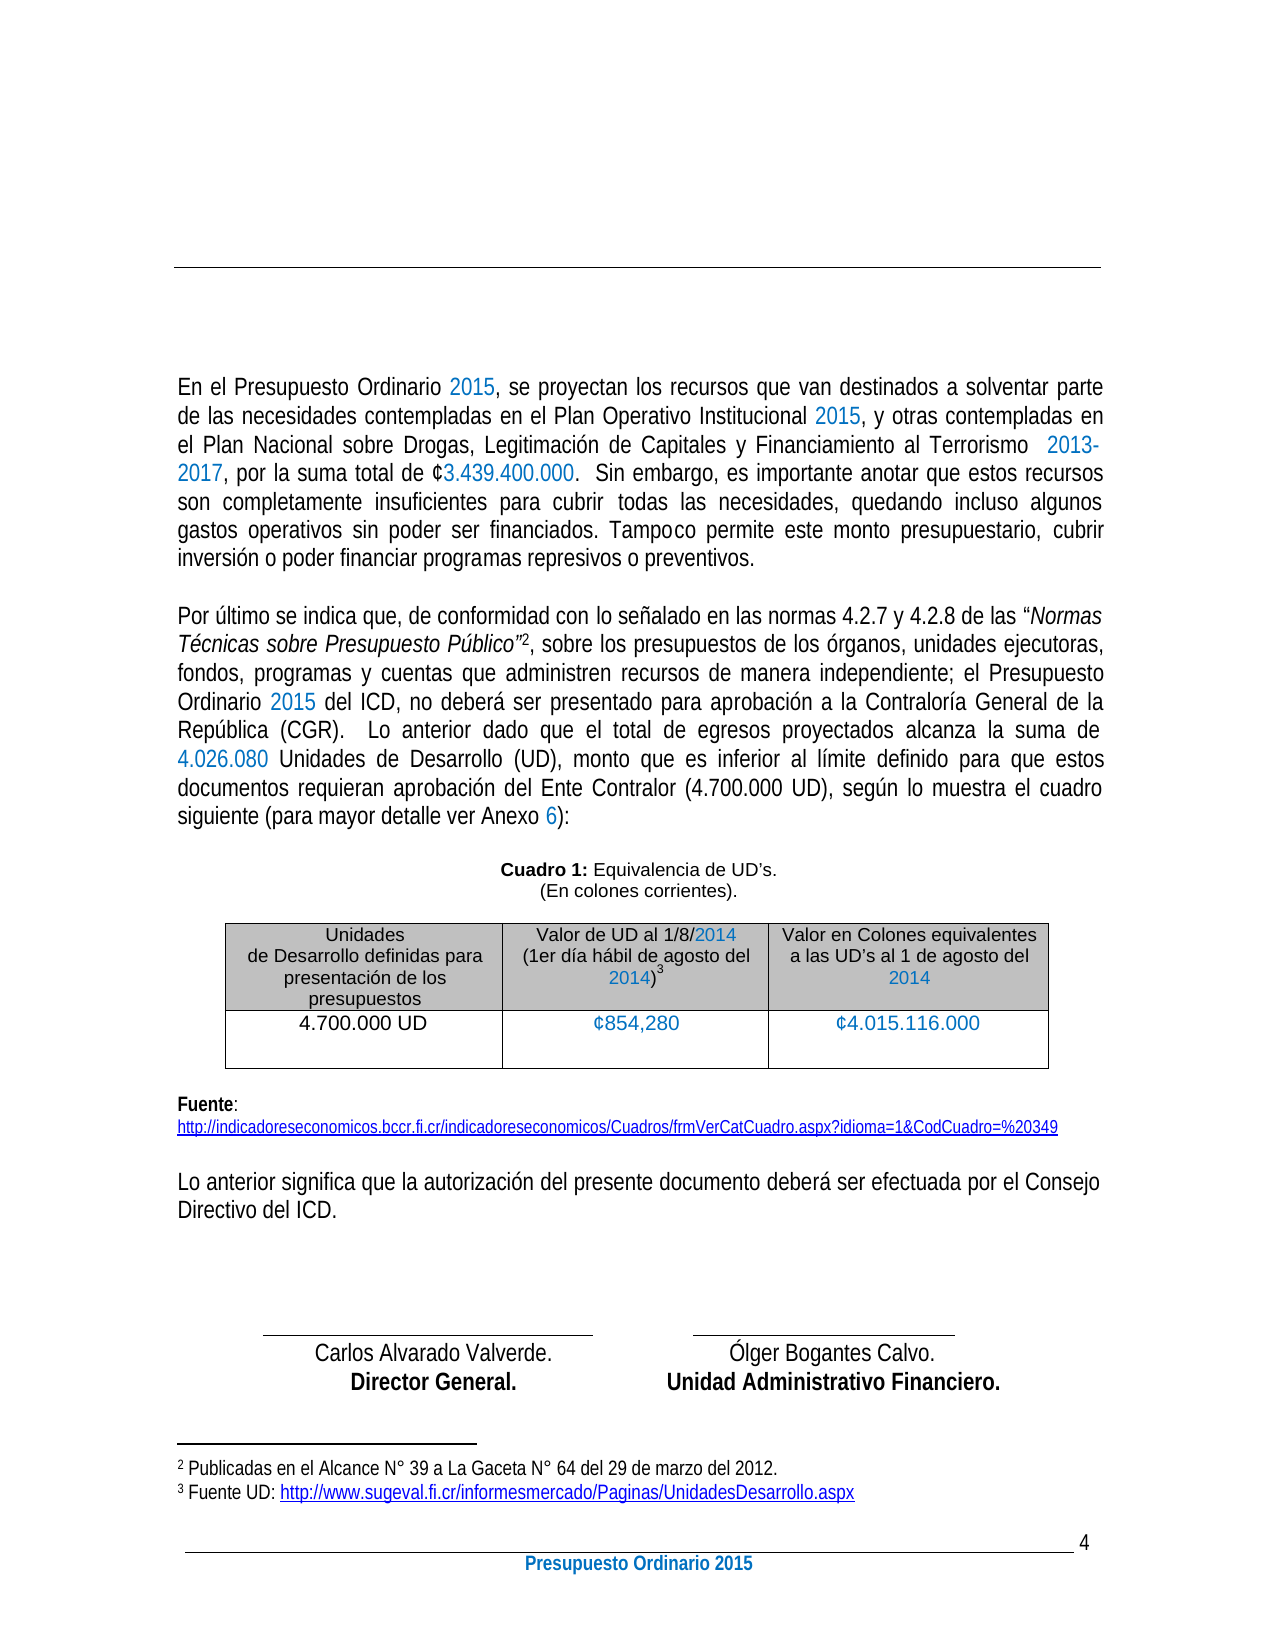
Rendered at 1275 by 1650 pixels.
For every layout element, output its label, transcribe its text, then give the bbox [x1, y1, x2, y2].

table_cell ¢4.015.116.000 [769, 1011, 1048, 1068]
text 4.026.080 Unidades de Desarrollo (UD), monto que es inferior al límite definido para que estos documentos requieran aprobación del Ente Contralor (4.700.000 UD), según lo muestra el cuadro siguiente (para mayor detalle ver Anexo 6): [177, 744, 1104, 830]
table_cell 4.700.000 UD [226, 1011, 502, 1068]
table_header Valor de UD al 1/8/2014 (1er día hábil de agosto del 2014)3 [503, 924, 768, 1010]
text 3 Fuente UD: http://www.sugeval.fi.cr/informesmercado/Paginas/UnidadesDesarrollo.aspx [177, 1480, 1114, 1504]
table_header Unidades de Desarrollo definidas para presentación de los presupuestos [226, 924, 502, 1010]
text 2 Publicadas en el Alcance N° 39 a La Gaceta N° 64 del 29 de marzo del 2012. [177, 1456, 1114, 1479]
text Lo anterior significa que la autorización del presente documento deberá ser efectuada por el Consejo [177, 1166, 1114, 1195]
text En el Presupuesto Ordinario 2015, se proyectan los recursos que van destinados a solventar parte de las necesidades contempladas en el Plan Operativo Institucional 2015, y otras contempladas en el Plan Nacional sobre Drogas, Legitimación de Capitales y Financiamiento al Terrorismo 2013- [177, 372, 1104, 458]
text Director General. Unidad Administrativo Financiero. [350, 1367, 1114, 1396]
text Carlos Alvarado Valverde. Ólger Bogantes Calvo. [314, 1338, 1114, 1367]
text Por último se indica que, de conformidad con lo señalado en las normas 4.2.7 y 4.2.8 de las “Normas Técnicas sobre Presupuesto Público”2, sobre los presupuestos de los órganos, unidades ejecutoras, fondos, programas y cuentas que administren recursos de manera independiente; el Presupuesto Ordinario 2015 del ICD, no deberá ser presentado para aprobación a la Contraloría General de la República (CGR). Lo anterior dado que el total de egresos proyectados alcanza la suma de [177, 601, 1104, 744]
table_header Valor en Colones equivalentes a las UD’s al 1 de agosto del 2014 [769, 924, 1048, 1010]
text 2017, por la suma total de ¢3.439.400.000. Sin embargo, es importante anotar que estos recursos son completamente insuficientes para cubrir todas las necesidades, quedando incluso algunos gastos operativos sin poder ser financiados. Tampoco permite este monto presupuestario, cubrir inversión o poder financiar programas represivos o preventivos. [177, 458, 1104, 572]
text http://indicadoreseconomicos.bccr.fi.cr/indicadoreseconomicos/Cuadros/frmVerCatCuadro.aspx?idioma=1&CodCuadro=%20349 [177, 1116, 1114, 1137]
table_cell ¢854,280 [503, 1011, 768, 1068]
text Directivo del ICD. [177, 1195, 1114, 1223]
text Cuadro 1: Equivalencia de UD’s. (En colones corrientes). [498, 858, 779, 901]
text Fuente: [177, 1092, 1114, 1116]
